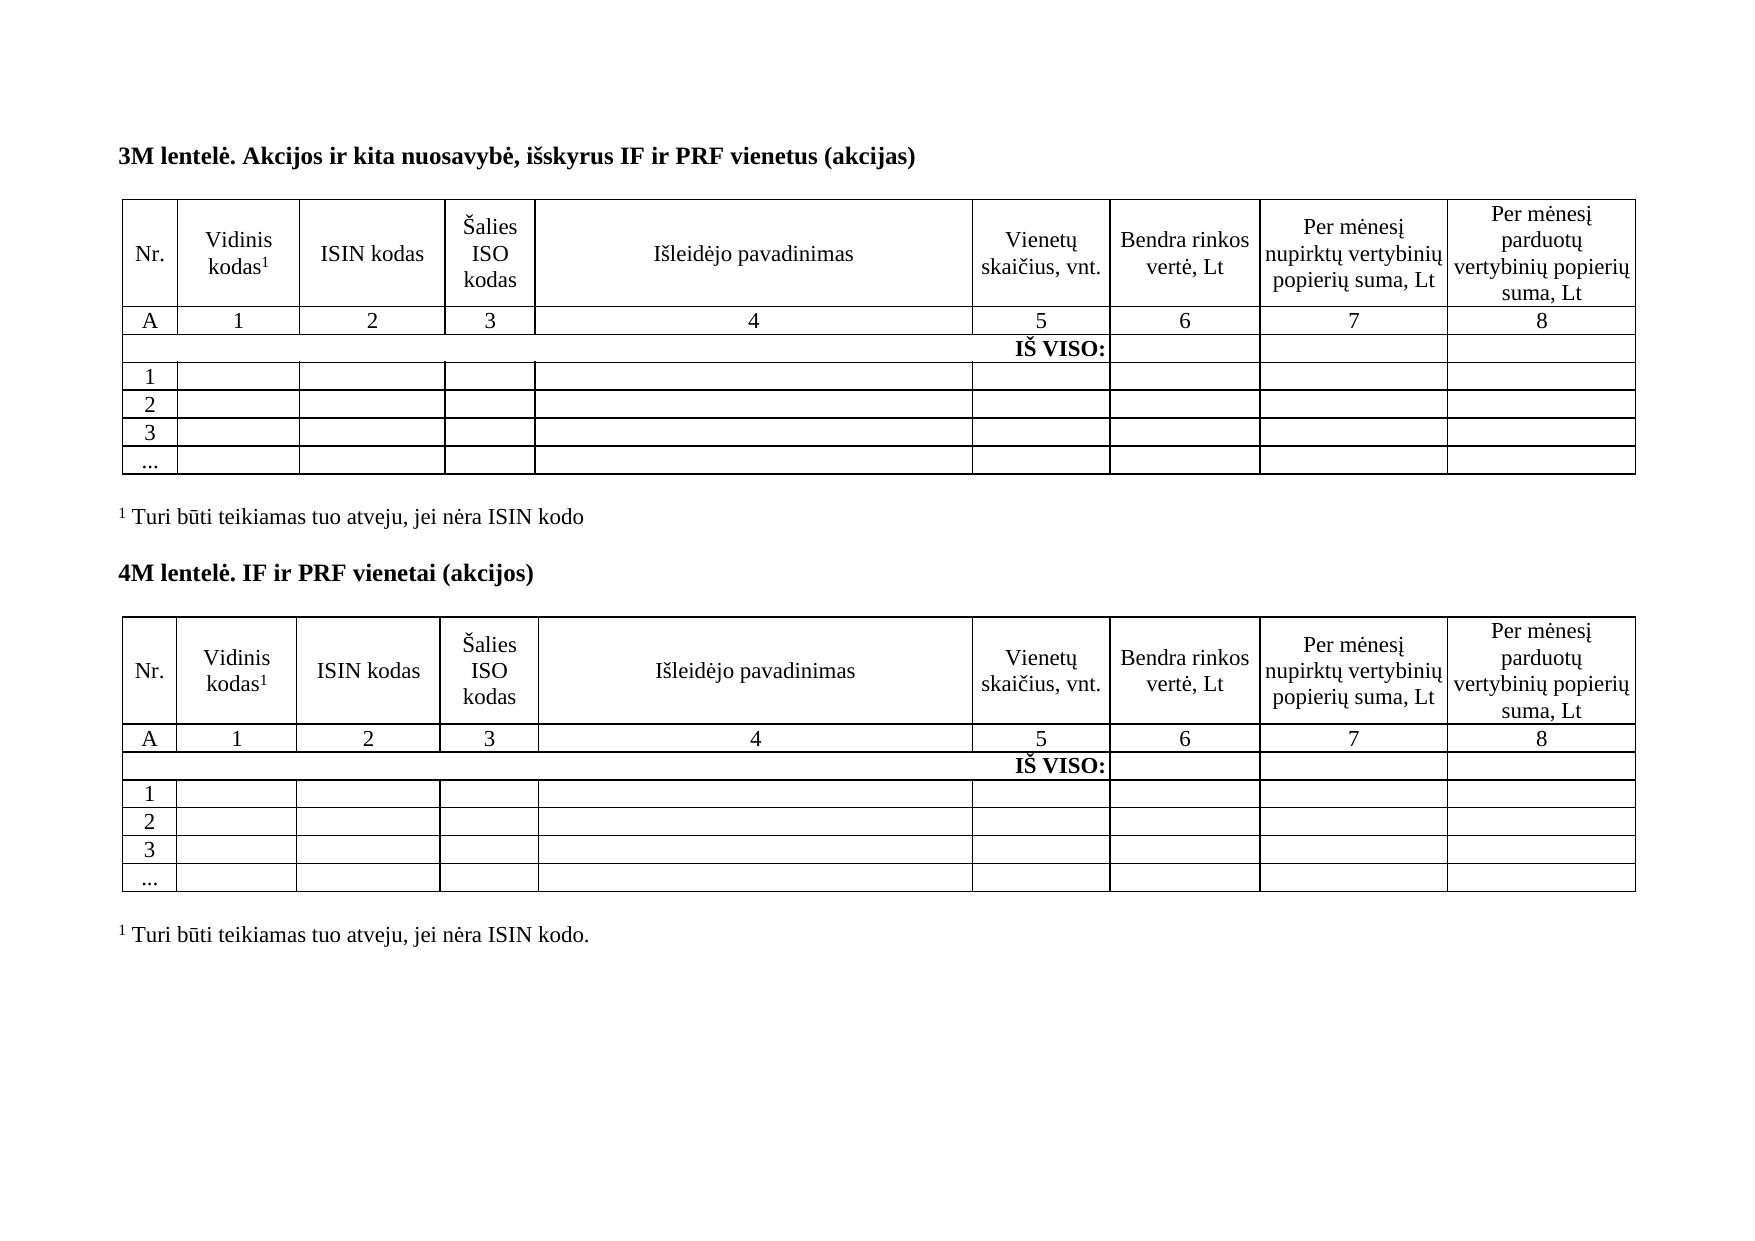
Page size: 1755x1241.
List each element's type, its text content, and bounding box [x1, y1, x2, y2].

table_cell 7 [1261, 307, 1447, 333]
table_cell [539, 808, 972, 835]
table_cell [1448, 864, 1635, 891]
table_cell 1 [123, 363, 177, 389]
table_cell [178, 363, 299, 389]
table_cell [1111, 781, 1259, 807]
table_cell [536, 419, 972, 445]
table_cell [1111, 447, 1259, 473]
table_cell IŠ VISO: [123, 753, 1109, 779]
text 3M lentelė. Akcijos ir kita nuosavybė, išskyrus IF ir PRF vienetus (akcijas) [118, 141, 1636, 170]
table_cell [1448, 781, 1635, 807]
table_header Per mėnesį parduotų vertybinių popierių suma, Lt [1448, 200, 1635, 306]
table_cell [539, 836, 972, 863]
table_header Vidinis kodas1 [178, 200, 299, 306]
table_cell IŠ VISO: [123, 335, 1109, 361]
table_cell [973, 447, 1109, 473]
table_cell [1448, 753, 1635, 779]
table_cell [178, 419, 299, 445]
table_cell [297, 781, 439, 807]
table_cell [1111, 419, 1259, 445]
table_cell [1261, 808, 1447, 835]
table_cell [1261, 781, 1447, 807]
table_cell [973, 391, 1109, 417]
table_cell [300, 419, 444, 445]
table_header Per mėnesį nupirktų vertybinių popierių suma, Lt [1261, 618, 1447, 723]
table_cell A [123, 307, 177, 333]
table_cell 5 [973, 307, 1109, 333]
table_cell ... [123, 864, 176, 891]
table_cell [973, 419, 1109, 445]
table_cell [441, 808, 538, 835]
table_cell 1 [123, 781, 176, 807]
table_cell [973, 363, 1109, 389]
table_cell [446, 419, 534, 445]
table_cell A [123, 725, 176, 751]
table_cell 3 [123, 419, 177, 445]
table_cell 2 [123, 391, 177, 417]
table_cell 3 [441, 725, 538, 751]
table_cell [297, 808, 439, 835]
table_cell 6 [1111, 725, 1259, 751]
table_header Vienetų skaičius, vnt. [973, 618, 1109, 723]
table_cell [177, 781, 296, 807]
table_header Šalies ISO kodas [441, 618, 538, 723]
table_cell [973, 808, 1109, 835]
table_cell [539, 864, 972, 891]
table_cell [1448, 836, 1635, 863]
table_cell 6 [1111, 307, 1259, 333]
table_cell 2 [297, 725, 439, 751]
table_header Vidinis kodas1 [177, 618, 296, 723]
table_header ISIN kodas [297, 618, 439, 723]
table_cell [1111, 391, 1259, 417]
table_cell [446, 363, 534, 389]
table_cell [441, 864, 538, 891]
table_cell [1261, 864, 1447, 891]
table_cell [178, 391, 299, 417]
table_cell 1 [178, 307, 299, 333]
table_cell 8 [1448, 725, 1635, 751]
table_header Per mėnesį parduotų vertybinių popierių suma, Lt [1448, 618, 1635, 723]
table_cell [446, 391, 534, 417]
table_header Išleidėjo pavadinimas [536, 200, 972, 306]
table_cell [1261, 335, 1447, 361]
table_cell [1448, 447, 1635, 473]
table_header Išleidėjo pavadinimas [539, 618, 972, 723]
table_cell [1261, 419, 1447, 445]
table_header Nr. [123, 618, 176, 723]
table_cell 2 [300, 307, 444, 333]
table_cell [1111, 363, 1259, 389]
table_cell [1448, 363, 1635, 389]
table_cell 3 [446, 307, 534, 333]
table_cell [1111, 836, 1259, 863]
table_cell ... [123, 447, 177, 473]
table_cell [1261, 753, 1447, 779]
table_cell [536, 447, 972, 473]
table_cell [536, 363, 972, 389]
table_header Šalies ISO kodas [446, 200, 534, 306]
table_cell [1261, 391, 1447, 417]
table_cell [177, 836, 296, 863]
table_cell [178, 447, 299, 473]
table_header Nr. [123, 200, 177, 306]
text 1 Turi būti teikiamas tuo atveju, jei nėra ISIN kodo [118, 503, 1636, 530]
text 1 Turi būti teikiamas tuo atveju, jei nėra ISIN kodo. [118, 921, 1636, 947]
table_cell [1111, 808, 1259, 835]
table_cell 8 [1448, 307, 1635, 333]
table_cell [1448, 391, 1635, 417]
table_cell [973, 836, 1109, 863]
table_cell [1111, 335, 1259, 361]
table_cell 7 [1261, 725, 1447, 751]
table_cell [1261, 447, 1447, 473]
table_cell 5 [973, 725, 1109, 751]
table_cell [1448, 419, 1635, 445]
table_cell [1111, 753, 1259, 779]
table_cell [297, 836, 439, 863]
table_cell [536, 391, 972, 417]
text 4M lentelė. IF ir PRF vienetai (akcijos) [118, 558, 1636, 587]
table_cell 3 [123, 836, 176, 863]
table_header Bendra rinkos vertė, Lt [1111, 618, 1259, 723]
table_cell [300, 363, 444, 389]
table_cell [1261, 363, 1447, 389]
table_cell [973, 781, 1109, 807]
table_cell [441, 781, 538, 807]
table_header ISIN kodas [300, 200, 444, 306]
table_cell [1448, 808, 1635, 835]
table_cell [177, 864, 296, 891]
table_cell 2 [123, 808, 176, 835]
table_cell [300, 391, 444, 417]
table_cell [300, 447, 444, 473]
table_cell [1111, 864, 1259, 891]
table_header Per mėnesį nupirktų vertybinių popierių suma, Lt [1261, 200, 1447, 306]
table_cell [297, 864, 439, 891]
table_cell 1 [177, 725, 296, 751]
table_cell [441, 836, 538, 863]
table_header Bendra rinkos vertė, Lt [1111, 200, 1259, 306]
table_cell 4 [536, 307, 972, 333]
table_cell [973, 864, 1109, 891]
table_cell [539, 781, 972, 807]
table_cell [1261, 836, 1447, 863]
table_cell [446, 447, 534, 473]
table_cell [177, 808, 296, 835]
table_header Vienetų skaičius, vnt. [973, 200, 1109, 306]
table_cell [1448, 335, 1635, 361]
table_cell 4 [539, 725, 972, 751]
